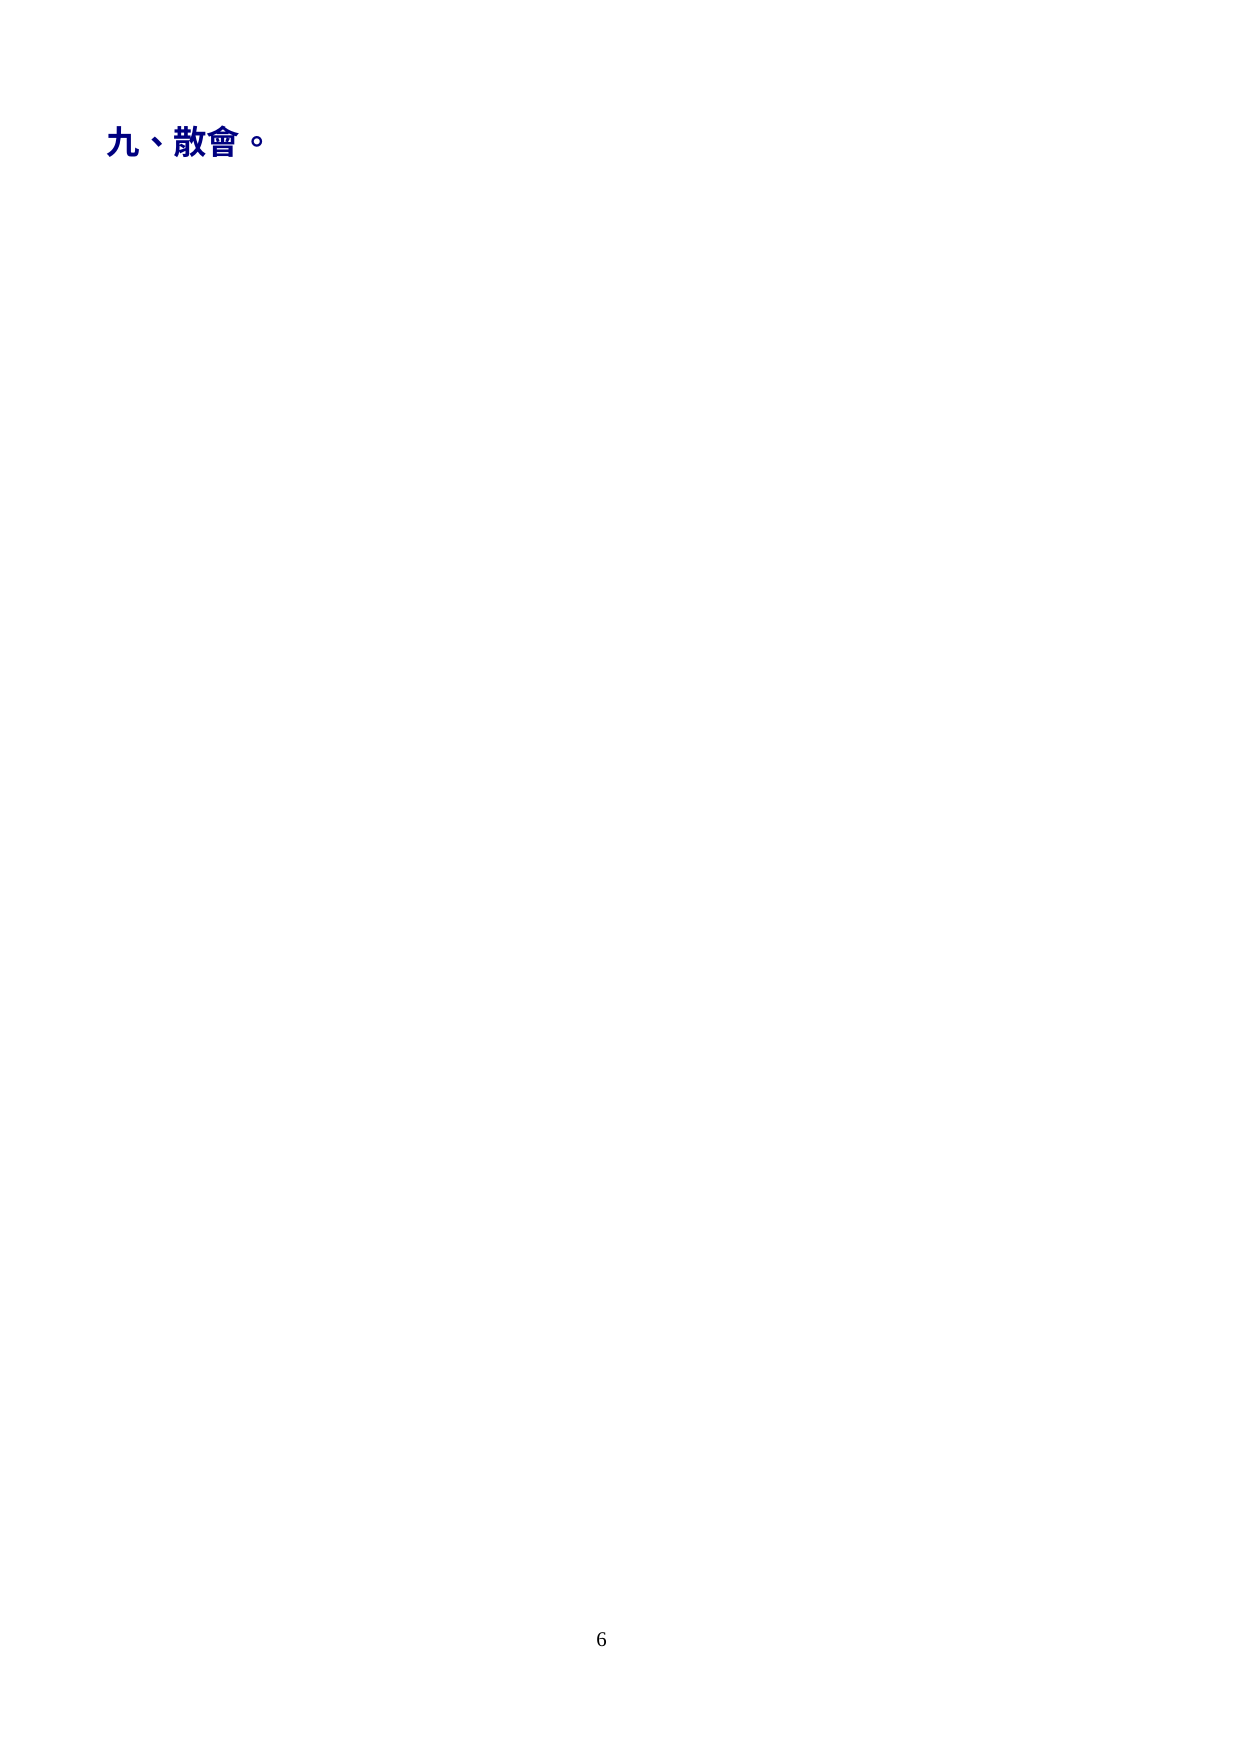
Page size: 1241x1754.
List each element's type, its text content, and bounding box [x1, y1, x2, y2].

text 九、散會。 [106, 118, 1134, 164]
